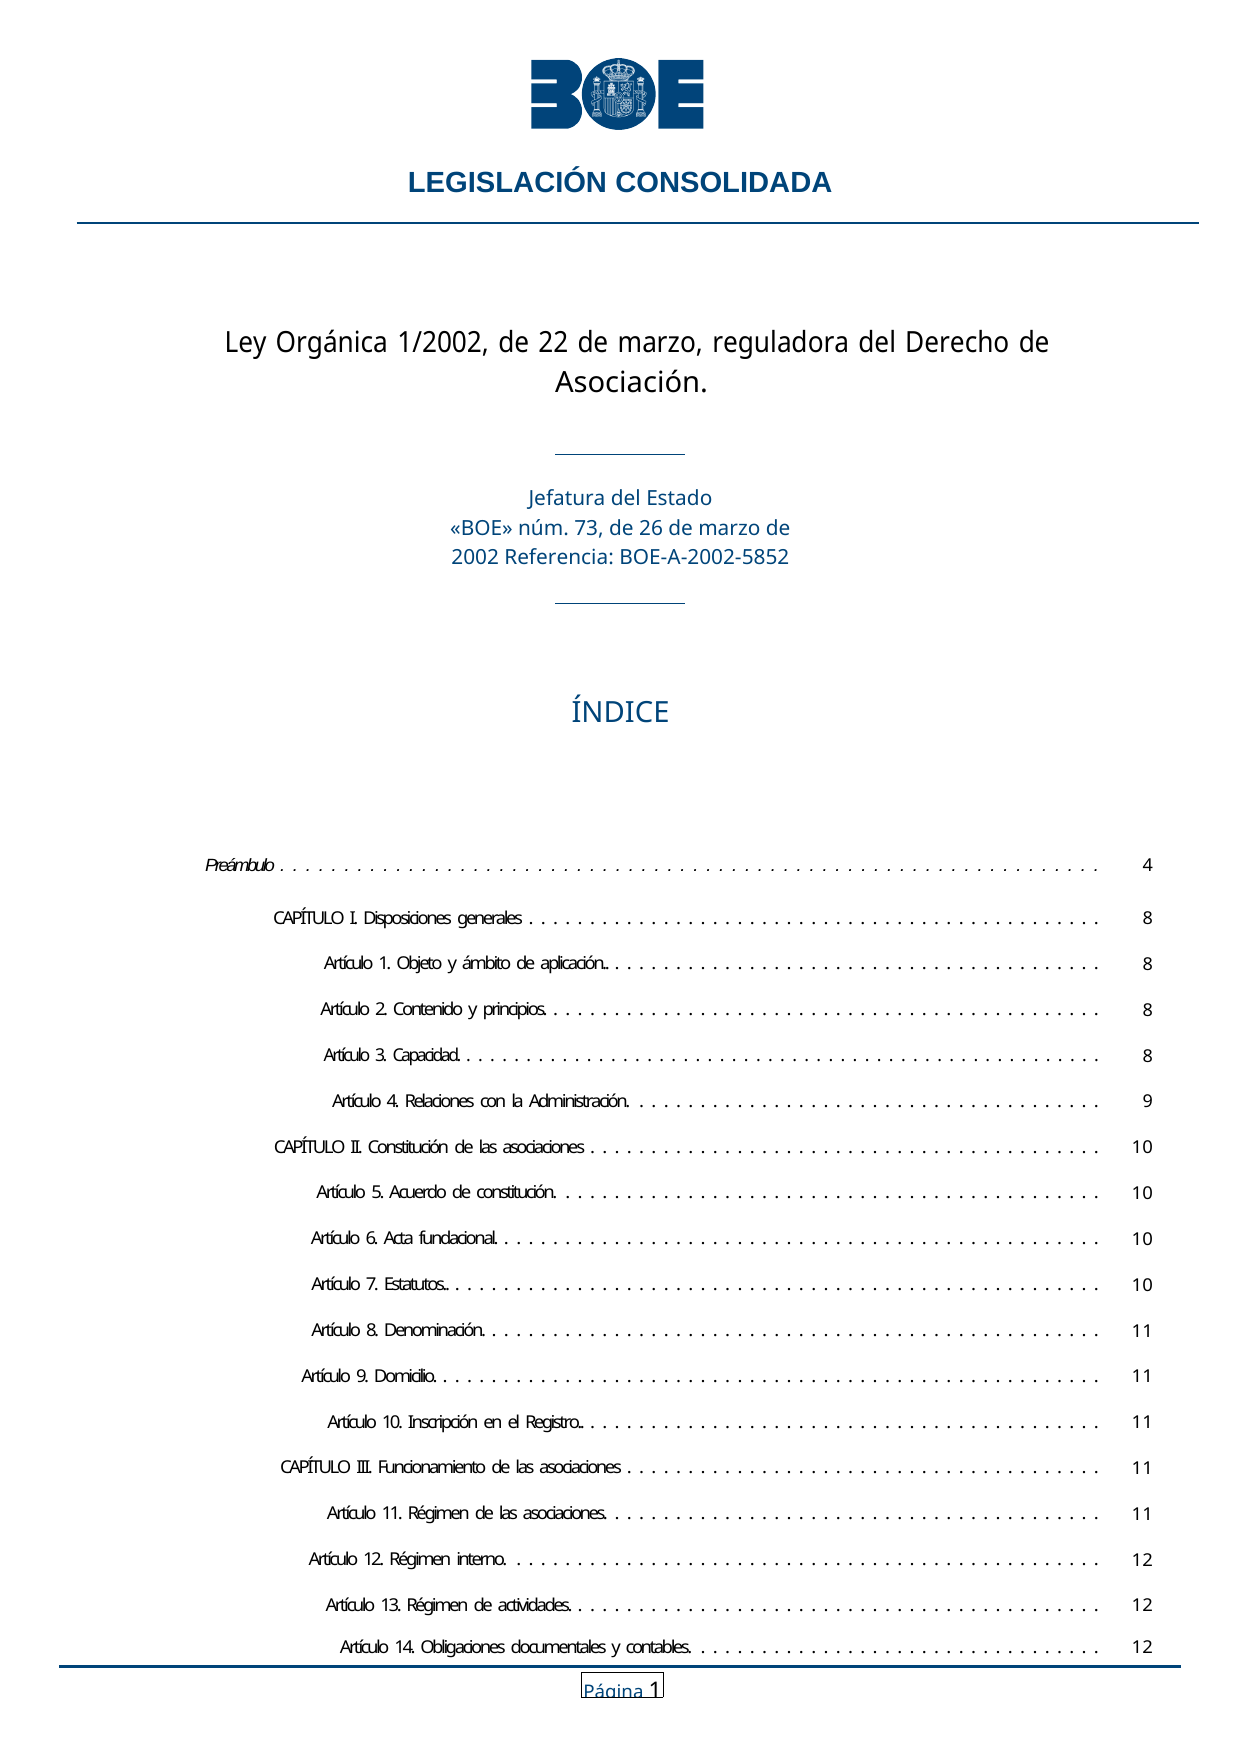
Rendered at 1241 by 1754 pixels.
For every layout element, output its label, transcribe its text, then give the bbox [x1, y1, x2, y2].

table_cell 10 [1116, 1259, 1173, 1305]
table_cell Artículo 1. Objeto y ámbito de aplicación.. . . . . . . . . . . . . . . . . . . . . . . . . . . . . . . . . . . . . . . . . [172, 939, 1116, 984]
table_cell 11 [1116, 1489, 1173, 1534]
table_cell 11 [1116, 1351, 1173, 1397]
table_cell Artículo 9. Domicilio. . . . . . . . . . . . . . . . . . . . . . . . . . . . . . . . . . . . . . . . . . . . . . . . . . . . . . . [172, 1351, 1116, 1397]
table_cell 12 [1116, 1534, 1173, 1580]
table_cell 11 [1116, 1443, 1173, 1488]
table_cell Artículo 3. Capacidad. . . . . . . . . . . . . . . . . . . . . . . . . . . . . . . . . . . . . . . . . . . . . . . . . . . . . . [172, 1030, 1116, 1076]
table_cell 11 [1116, 1305, 1173, 1351]
table_header 4 [1116, 855, 1173, 890]
table_cell Artículo 7. Estatutos.. . . . . . . . . . . . . . . . . . . . . . . . . . . . . . . . . . . . . . . . . . . . . . . . . . . . . . [172, 1259, 1116, 1305]
table_cell 11 [1116, 1397, 1173, 1443]
table_cell 12 [1116, 1580, 1173, 1626]
table_cell Artículo 6. Acta fundacional. . . . . . . . . . . . . . . . . . . . . . . . . . . . . . . . . . . . . . . . . . . . . . . . . . [172, 1214, 1116, 1259]
table_cell Artículo 2. Contenido y principios. . . . . . . . . . . . . . . . . . . . . . . . . . . . . . . . . . . . . . . . . . . . . . [172, 984, 1116, 1030]
table_header Preámbulo . . . . . . . . . . . . . . . . . . . . . . . . . . . . . . . . . . . . . . . . . . . . . . . . . . . . . . . . . . . . . . . . [172, 855, 1116, 890]
table_cell 12 [1116, 1626, 1173, 1659]
table_cell 9 [1116, 1076, 1173, 1122]
subtitle Ley Orgánica 1/2002, de 22 de marzo, reguladora del Derecho de Asociación. [224, 322, 1074, 401]
table_cell Artículo 13. Régimen de actividades. . . . . . . . . . . . . . . . . . . . . . . . . . . . . . . . . . . . . . . . . . . . [172, 1580, 1116, 1626]
picture [531, 58, 704, 130]
table_cell 8 [1116, 890, 1173, 938]
table_cell 8 [1116, 984, 1173, 1030]
table_cell 8 [1116, 1030, 1173, 1076]
table_cell Artículo 14. Obligaciones documentales y contables. . . . . . . . . . . . . . . . . . . . . . . . . . . . . . . . . . [172, 1626, 1116, 1659]
subtitle ÍNDICE [427, 691, 813, 731]
text Jefatura del Estado [427, 483, 813, 512]
table_cell Artículo 8. Denominación. . . . . . . . . . . . . . . . . . . . . . . . . . . . . . . . . . . . . . . . . . . . . . . . . . . [172, 1305, 1116, 1351]
table_cell Artículo 5. Acuerdo de constitución. . . . . . . . . . . . . . . . . . . . . . . . . . . . . . . . . . . . . . . . . . . . . [172, 1168, 1116, 1213]
text «BOE» núm. 73, de 26 de marzo de 2002 Referencia: BOE-A-2002-5852 [427, 513, 813, 571]
table_cell 8 [1116, 939, 1173, 984]
table_cell Artículo 11. Régimen de las asociaciones. . . . . . . . . . . . . . . . . . . . . . . . . . . . . . . . . . . . . . . . . [172, 1489, 1116, 1534]
table_cell CAPÍTULO II. Constitución de las asociaciones . . . . . . . . . . . . . . . . . . . . . . . . . . . . . . . . . . . . . . . . . . [172, 1122, 1116, 1168]
table_cell CAPÍTULO I. Disposiciones generales . . . . . . . . . . . . . . . . . . . . . . . . . . . . . . . . . . . . . . . . . . . . . . . [172, 890, 1116, 938]
table_cell CAPÍTULO III. Funcionamiento de las asociaciones . . . . . . . . . . . . . . . . . . . . . . . . . . . . . . . . . . . . . . . [172, 1443, 1116, 1488]
table_cell Artículo 12. Régimen interno. . . . . . . . . . . . . . . . . . . . . . . . . . . . . . . . . . . . . . . . . . . . . . . . . [172, 1534, 1116, 1580]
table_cell 10 [1116, 1168, 1173, 1213]
table_cell Artículo 4. Relaciones con la Administración. . . . . . . . . . . . . . . . . . . . . . . . . . . . . . . . . . . . . . . [172, 1076, 1116, 1122]
table_cell Artículo 10. Inscripción en el Registro.. . . . . . . . . . . . . . . . . . . . . . . . . . . . . . . . . . . . . . . . . . . [172, 1397, 1116, 1443]
table_cell 10 [1116, 1214, 1173, 1259]
title LEGISLACIÓN CONSOLIDADA [408, 165, 1184, 198]
table_cell 10 [1116, 1122, 1173, 1168]
